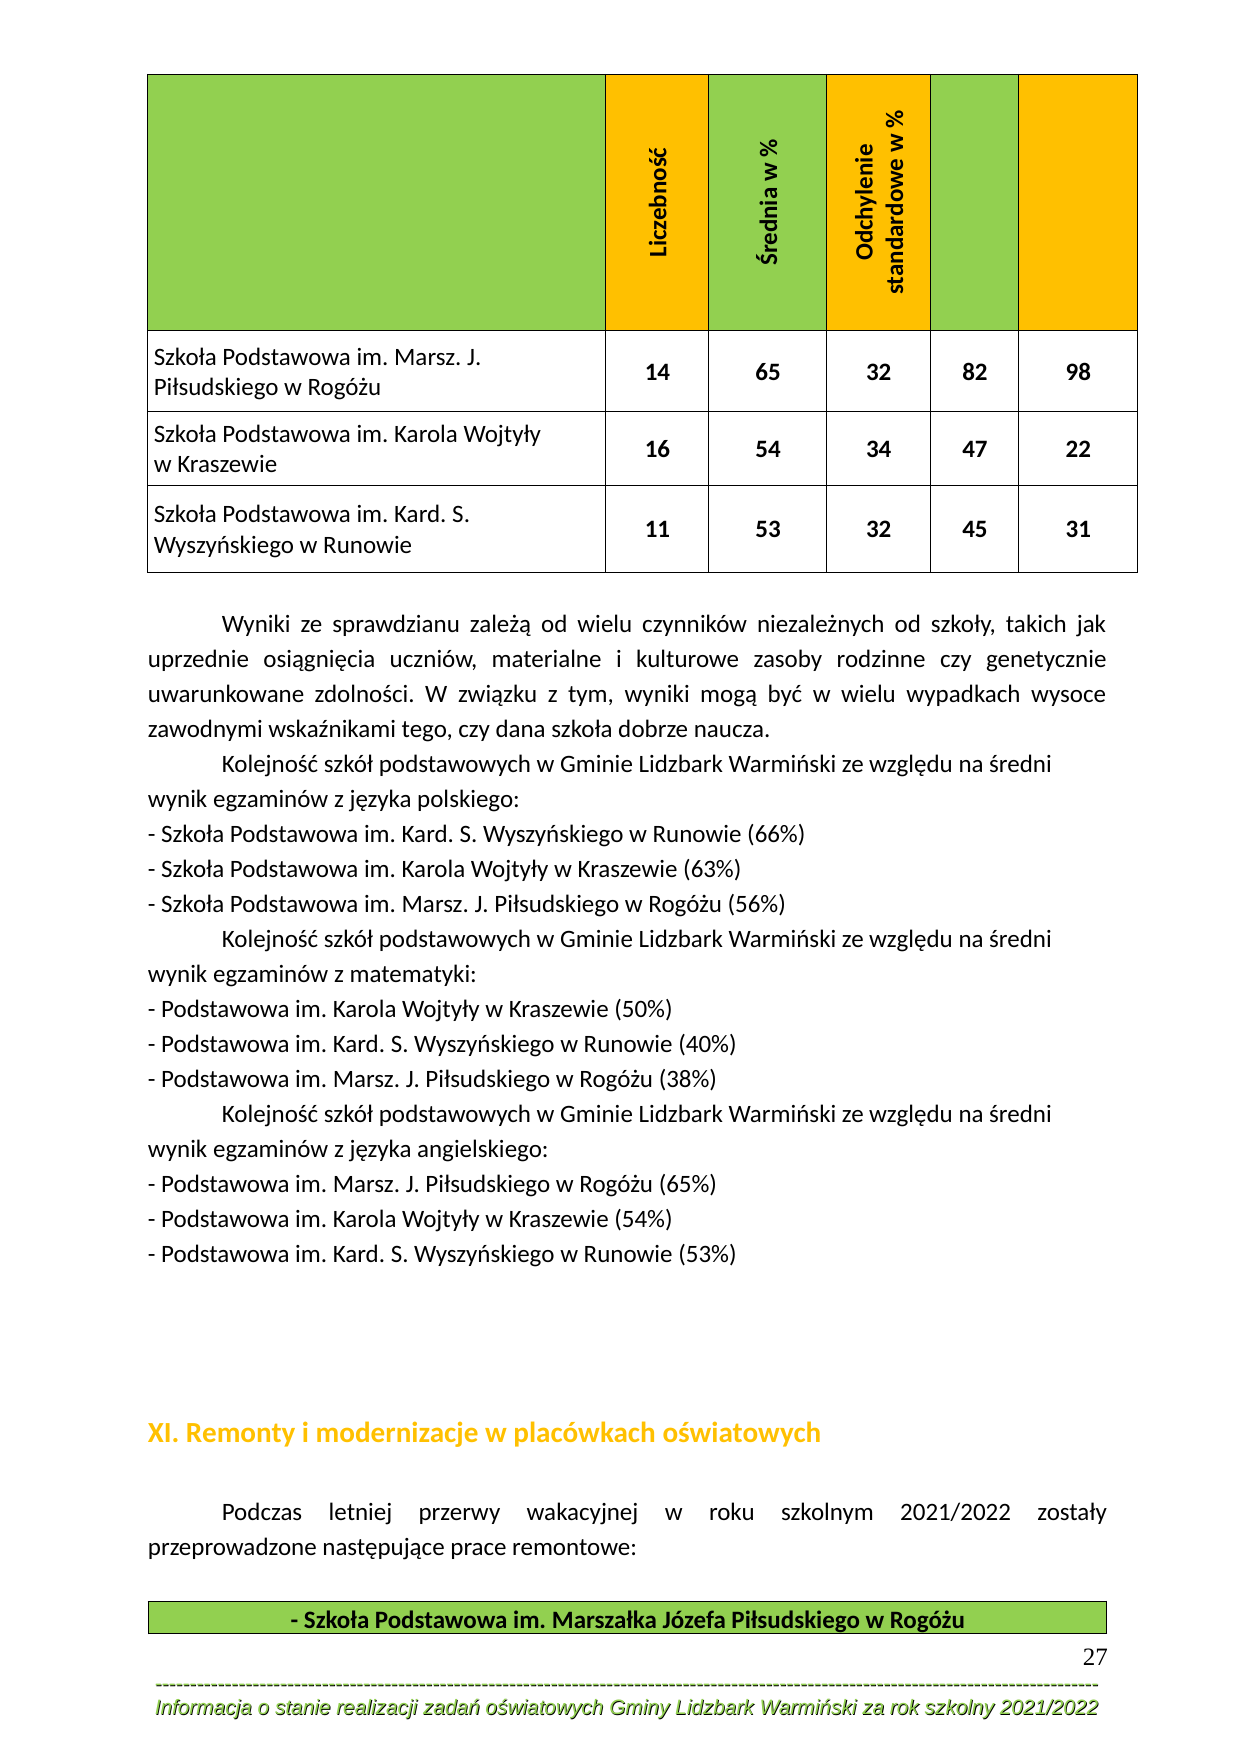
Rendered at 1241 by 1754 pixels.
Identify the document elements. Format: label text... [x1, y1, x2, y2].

text - Szkoła Podstawowa im. Kard. S. Wyszyńskiego w Runowie (66%) [148, 818, 1107, 849]
text - Podstawowa im. Kard. S. Wyszyńskiego w Runowie (40%) [148, 1028, 1107, 1059]
table_cell Szkoła Podstawowa im. Marsz. J. Piłsudskiego w Rogóżu [148, 331, 605, 411]
table_cell 11 [606, 486, 708, 572]
text Wyniki ze sprawdzianu zależą od wielu czynników niezależnych od szkoły, takich jak uprzednie osiągnięcia uczniów, materialne i kulturowe zasoby rodzinne czy genetycznie uwarunkowane zdolności. W związku z tym, wyniki mogą być w wielu wypadkach wysoce zawodnymi wskaźnikami tego, czy dana szkoła dobrze naucza. [148, 608, 1107, 744]
text wynik egzaminów z języka angielskiego: [148, 1133, 1107, 1164]
table_cell [1019, 75, 1137, 330]
text Podczas letniej przerwy wakacyjnej w roku szkolnym 2021/2022 zostały przeprowadzone następujące prace remontowe: [148, 1496, 1107, 1561]
table_cell Szkoła Podstawowa im. Karola Wojtyły w Kraszewie [148, 412, 605, 485]
table_cell 22 [1019, 412, 1137, 485]
table_cell Średnia w % [709, 75, 826, 330]
table_cell Liczebność [606, 75, 708, 330]
table_cell [148, 75, 605, 330]
table_cell 82 [931, 331, 1018, 411]
text wynik egzaminów z języka polskiego: [148, 783, 1107, 814]
table_cell 14 [606, 331, 708, 411]
table_cell 98 [1019, 331, 1137, 411]
table_cell 34 [827, 412, 930, 485]
table_cell 54 [709, 412, 826, 485]
table_cell 32 [827, 331, 930, 411]
text - Podstawowa im. Marsz. J. Piłsudskiego w Rogóżu (65%) [148, 1168, 1107, 1199]
table_cell 53 [709, 486, 826, 572]
table_cell [931, 75, 1018, 330]
table_cell 45 [931, 486, 1018, 572]
table_cell 31 [1019, 486, 1137, 572]
text - Podstawowa im. Karola Wojtyły w Kraszewie (54%) [148, 1203, 1107, 1234]
text - Szkoła Podstawowa im. Karola Wojtyły w Kraszewie (63%) [148, 853, 1107, 884]
text Kolejność szkół podstawowych w Gminie Lidzbark Warmiński ze względu na średni [148, 923, 1107, 954]
table_cell Odchylenie standardowe w % [827, 75, 930, 330]
table_cell 47 [931, 412, 1018, 485]
table_cell 16 [606, 412, 708, 485]
table_cell 65 [709, 331, 826, 411]
text Kolejność szkół podstawowych w Gminie Lidzbark Warmiński ze względu na średni [148, 1098, 1107, 1129]
text XI. Remonty i modernizacje w placówkach oświatowych [148, 1414, 1107, 1449]
text - Podstawowa im. Karola Wojtyły w Kraszewie (50%) [148, 993, 1107, 1024]
text - Podstawowa im. Kard. S. Wyszyńskiego w Runowie (53%) [148, 1238, 1107, 1269]
text wynik egzaminów z matematyki: [148, 958, 1107, 989]
text - Podstawowa im. Marsz. J. Piłsudskiego w Rogóżu (38%) [148, 1063, 1107, 1094]
text Kolejność szkół podstawowych w Gminie Lidzbark Warmiński ze względu na średni [148, 748, 1107, 779]
table_cell 32 [827, 486, 930, 572]
text - Szkoła Podstawowa im. Marsz. J. Piłsudskiego w Rogóżu (56%) [148, 888, 1107, 919]
text - Szkoła Podstawowa im. Marszałka Józefa Piłsudskiego w Rogóżu [149, 1602, 1106, 1633]
table_cell Szkoła Podstawowa im. Kard. S. Wyszyńskiego w Runowie [148, 486, 605, 572]
